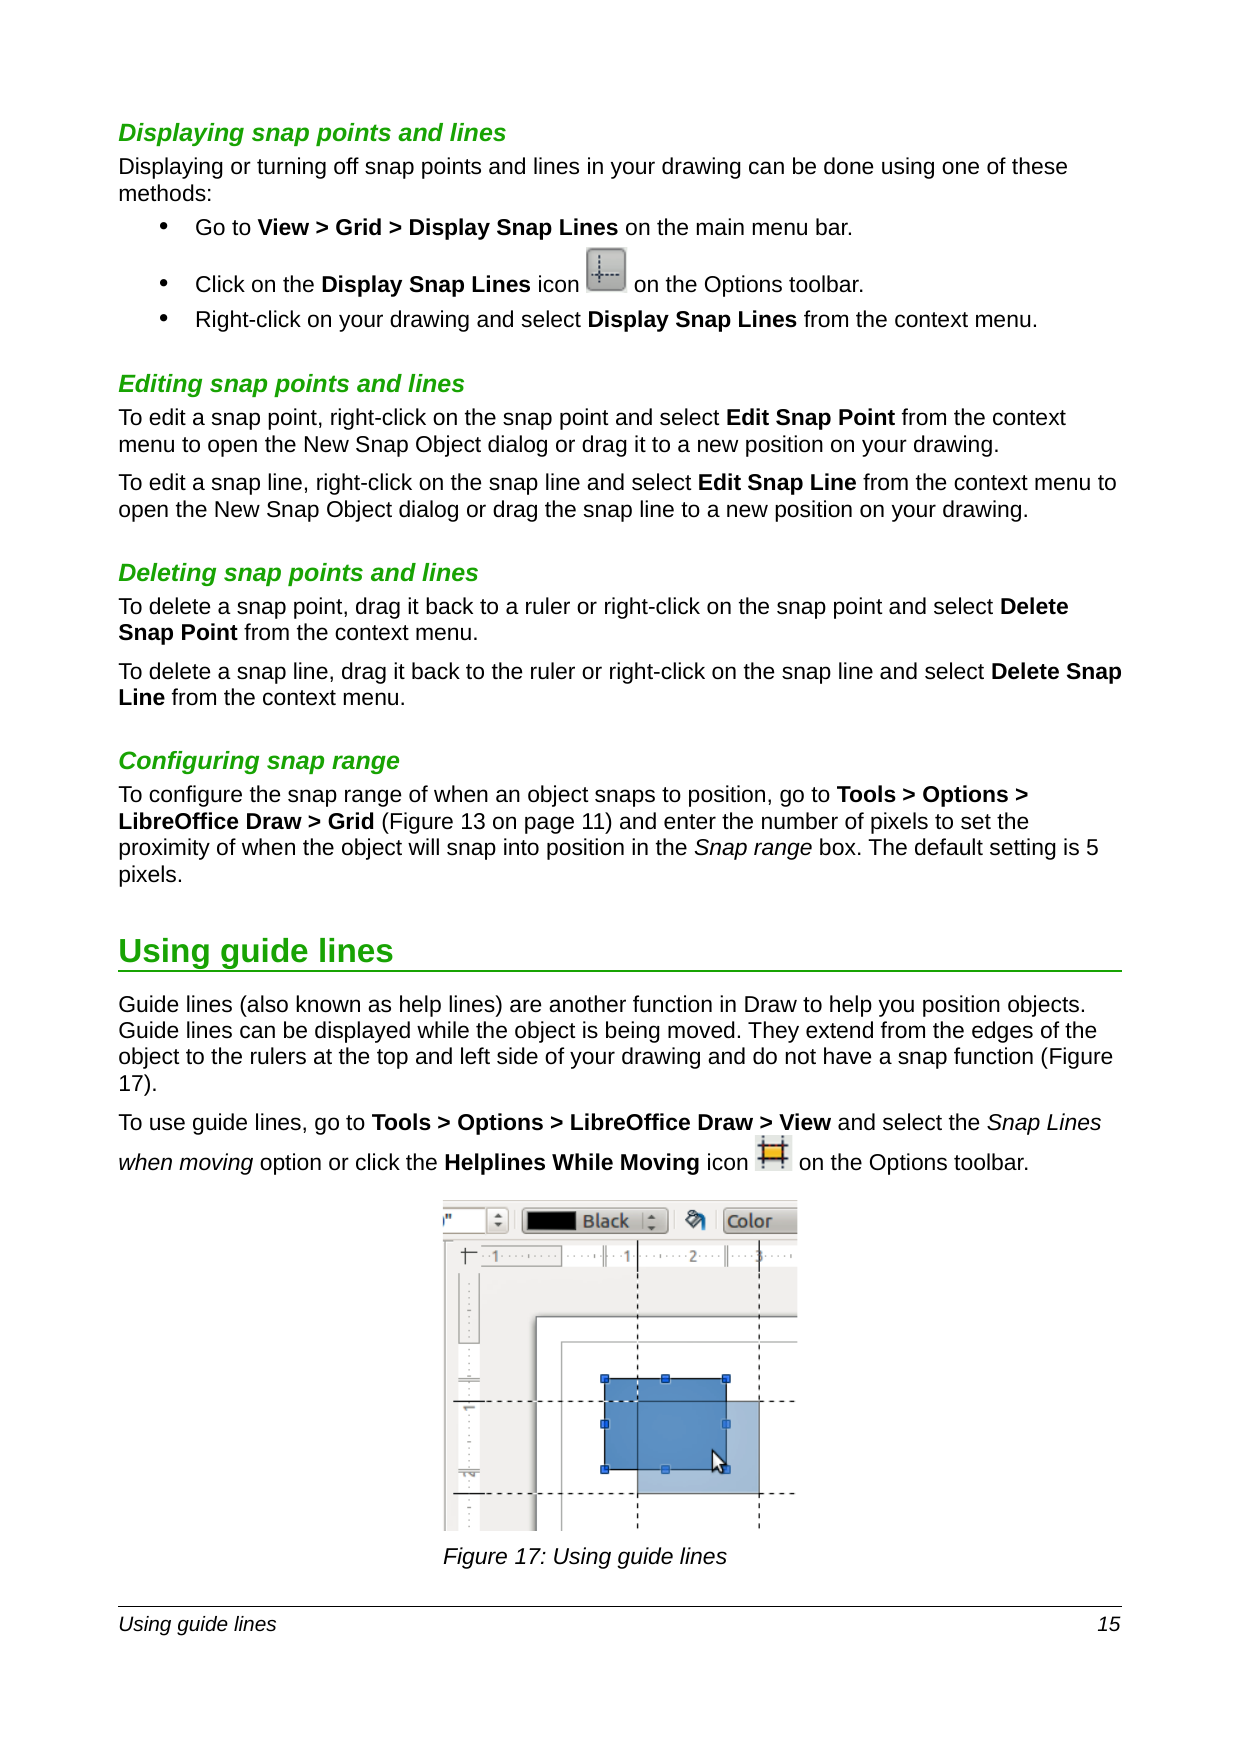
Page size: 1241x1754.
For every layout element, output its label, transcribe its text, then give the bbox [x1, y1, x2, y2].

text To delete a snap line, drag it back to the ruler or right-click on the snap line and select Delete Snap Line from the context menu. [118, 658, 1122, 711]
subtitle Editing snap points and lines [118, 369, 1122, 398]
text To edit a snap line, right-click on the snap line and select Edit Snap Line from the context menu to open the New Snap Object dialog or drag the snap line to a new position on your drawing. [118, 469, 1122, 522]
subtitle Displaying snap points and lines [118, 118, 1122, 147]
text To edit a snap point, right-click on the snap point and select Edit Snap Point from the context menu to open the New Snap Object dialog or drag it to a new position on your drawing. [118, 404, 1122, 457]
text To configure the snap range of when an object snaps to position, go to Tools > Options > LibreOffice Draw > Grid (Figure 13 on page 11) and enter the number of pixels to set the proximity of when the object will snap into position in the Snap range box. The default setting is 5 pixels. [118, 781, 1122, 887]
list Displaying or turning off snap points and lines in your drawing can be done using one of these methods: [118, 153, 1122, 206]
list Click on the Display Snap Lines icon on the Options toolbar. [156, 248, 1122, 298]
picture [586, 247, 628, 293]
picture [442, 1200, 798, 1531]
list Go to View > Grid > Display Snap Lines on the main menu bar. [156, 212, 1122, 242]
text Guide lines (also known as help lines) are another function in Draw to help you position objects. Guide lines can be displayed while the object is being moved. They extend from the edges of the object to the rulers at the top and left side of your drawing and do not have a snap function (Figure 17). [118, 991, 1122, 1096]
text Figure 17: Using guide lines [443, 1543, 797, 1569]
picture [754, 1135, 793, 1171]
text To delete a snap point, drag it back to a ruler or right-click on the snap point and select Delete Snap Point from the context menu. [118, 593, 1122, 646]
subtitle Deleting snap points and lines [118, 558, 1122, 586]
subtitle Configuring snap range [118, 746, 1122, 775]
text To use guide lines, go to Tools > Options > LibreOffice Draw > View and select the Snap Lines when moving option or click the Helplines While Moving icon on the Options toolbar. [118, 1108, 1122, 1175]
list Right-click on your drawing and select Display Snap Lines from the context menu. [156, 304, 1122, 333]
